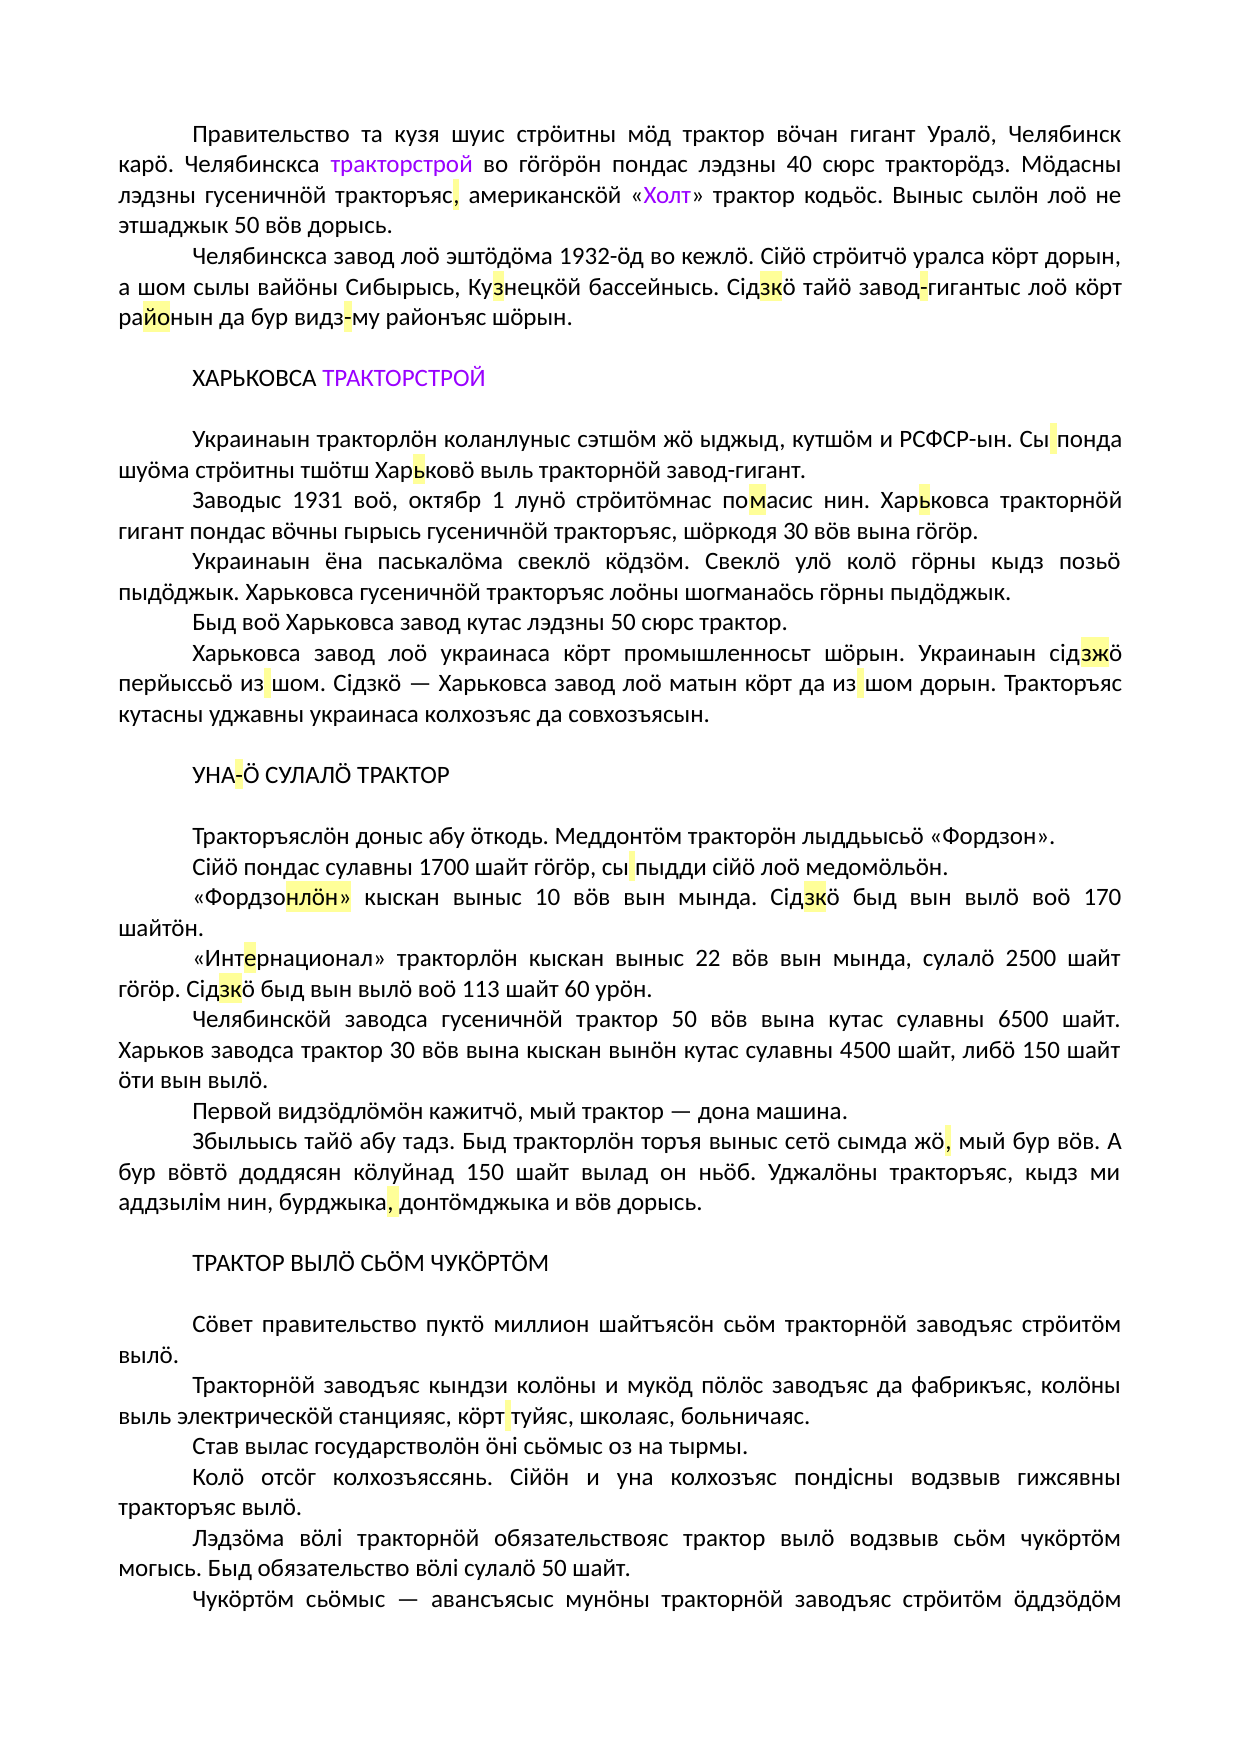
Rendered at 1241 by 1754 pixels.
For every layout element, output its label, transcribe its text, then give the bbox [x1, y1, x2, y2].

text ХАРЬКОВСА ТРАКТОРСТРОЙ [118, 362, 1122, 393]
text «Фордзонлӧн» кыскан выныс 10 вӧв вын мында. Сідзкӧ быд вын вылӧ воӧ 170 шайтӧн. [118, 881, 1122, 942]
text Правительство та кузя шуис стрӧитны мӧд трактор вӧчан гигант Уралӧ, Челябинск карӧ. Челябинскса тракторстрой во гӧгӧрӧн пондас лэдзны 40 сюрс тракторӧдз. Мӧдасны лэдзны гусеничнӧй тракторъяс, американскӧй «Холт» трактор кодьӧс. Выныс сылӧн лоӧ не этшаджык 50 вӧв дорысь. [118, 118, 1122, 240]
text Челябинскса завод лоӧ эштӧдӧма 1932-ӧд во кежлӧ. Сійӧ стрӧитчӧ уралса кӧрт дорын, а шом сылы вайӧны Сибырысь, Кузнецкӧй бассейнысь. Сідзкӧ тайӧ завод-гигантыс лоӧ кӧрт районын да бур видз-му районъяс шӧрын. [118, 240, 1122, 332]
text Быд воӧ Харьковса завод кутас лэдзны 50 сюрс трактор. [118, 606, 1122, 637]
text Украинаын тракторлӧн коланлуныс сэтшӧм жӧ ыджыд, кутшӧм и РСФСР-ын. Сы понда шуӧма стрӧитны тшӧтш Харьковӧ выль тракторнӧй завод-гигант. [118, 423, 1122, 484]
text Украинаын ёна паськалӧма свеклӧ кӧдзӧм. Свеклӧ улӧ колӧ гӧрны кыдз позьӧ пыдӧджык. Харьковса гусеничнӧй тракторъяс лоӧны шогманаӧсь гӧрны пыдӧджык. [118, 545, 1122, 606]
text Сӧвет правительство пуктӧ миллион шайтъясӧн сьӧм тракторнӧй заводъяс стрӧитӧм вылӧ. [118, 1308, 1122, 1369]
text Тракторъяслӧн доныс абу ӧткодь. Меддонтӧм тракторӧн лыддьысьӧ «Фордзон». [118, 820, 1122, 851]
text УНА-Ӧ СУЛАЛӦ ТРАКТОР [118, 759, 1122, 789]
text Челябинскӧй заводса гусеничнӧй трактор 50 вӧв вына кутас сулавны 6500 шайт. Харьков заводса трактор 30 вӧв вына кыскан вынӧн кутас сулавны 4500 шайт, либӧ 150 шайт ӧти вын вылӧ. [118, 1003, 1122, 1095]
text Збыльысь тайӧ абу тадз. Быд тракторлӧн торъя выныс сетӧ сымда жӧ, мый бур вӧв. А бур вӧвтӧ доддясян кӧлуйнад 150 шайт вылад он ньӧб. Уджалӧны тракторъяс, кыдз ми аддзылім нин, бурджыка, донтӧмджыка и вӧв дорысь. [118, 1125, 1122, 1217]
text Чукӧртӧм сьӧмыс — авансъясыс мунӧны тракторнӧй заводъяс стрӧитӧм ӧддзӧдӧм [118, 1583, 1122, 1614]
text «Интернационал» тракторлӧн кыскан выныс 22 вӧв вын мында, сулалӧ 2500 шайт гӧгӧр. Сідзкӧ быд вын вылӧ воӧ 113 шайт 60 урӧн. [118, 942, 1122, 1003]
text Колӧ отсӧг колхозъяссянь. Сійӧн и уна колхозъяс пондісны водзвыв гижсявны тракторъяс вылӧ. [118, 1461, 1122, 1522]
text Заводыс 1931 воӧ, октябр 1 лунӧ стрӧитӧмнас помасис нин. Харьковса тракторнӧй гигант пондас вӧчны гырысь гусеничнӧй тракторъяс, шӧркодя 30 вӧв вына гӧгӧр. [118, 484, 1122, 545]
text ТРАКТОР ВЫЛӦ СЬӦМ ЧУКӦРТӦМ [118, 1247, 1122, 1278]
text Первой видзӧдлӧмӧн кажитчӧ, мый трактор — дона машина. [118, 1095, 1122, 1125]
text Сійӧ пондас сулавны 1700 шайт гӧгӧр, сы пыдди сійӧ лоӧ медомӧльӧн. [118, 851, 1122, 881]
text Став вылас государстволӧн ӧні сьӧмыс оз на тырмы. [118, 1431, 1122, 1461]
text Харьковса завод лоӧ украинаса кӧрт промышленносьт шӧрын. Украинаын сідзжӧ перйыссьӧ из шом. Сідзкӧ — Харьковса завод лоӧ матын кӧрт да из шом дорын. Тракторъяс кутасны уджавны украинаса колхозъяс да совхозъясын. [118, 637, 1122, 728]
text Лэдзӧма вӧлі тракторнӧй обязательствояс трактор вылӧ водзвыв сьӧм чукӧртӧм могысь. Быд обязательство вӧлі сулалӧ 50 шайт. [118, 1522, 1122, 1583]
text Тракторнӧй заводъяс кындзи колӧны и мукӧд пӧлӧс заводъяс да фабрикъяс, колӧны выль электрическӧй станцияяс, кӧрт туйяс, школаяс, больничаяс. [118, 1369, 1122, 1431]
